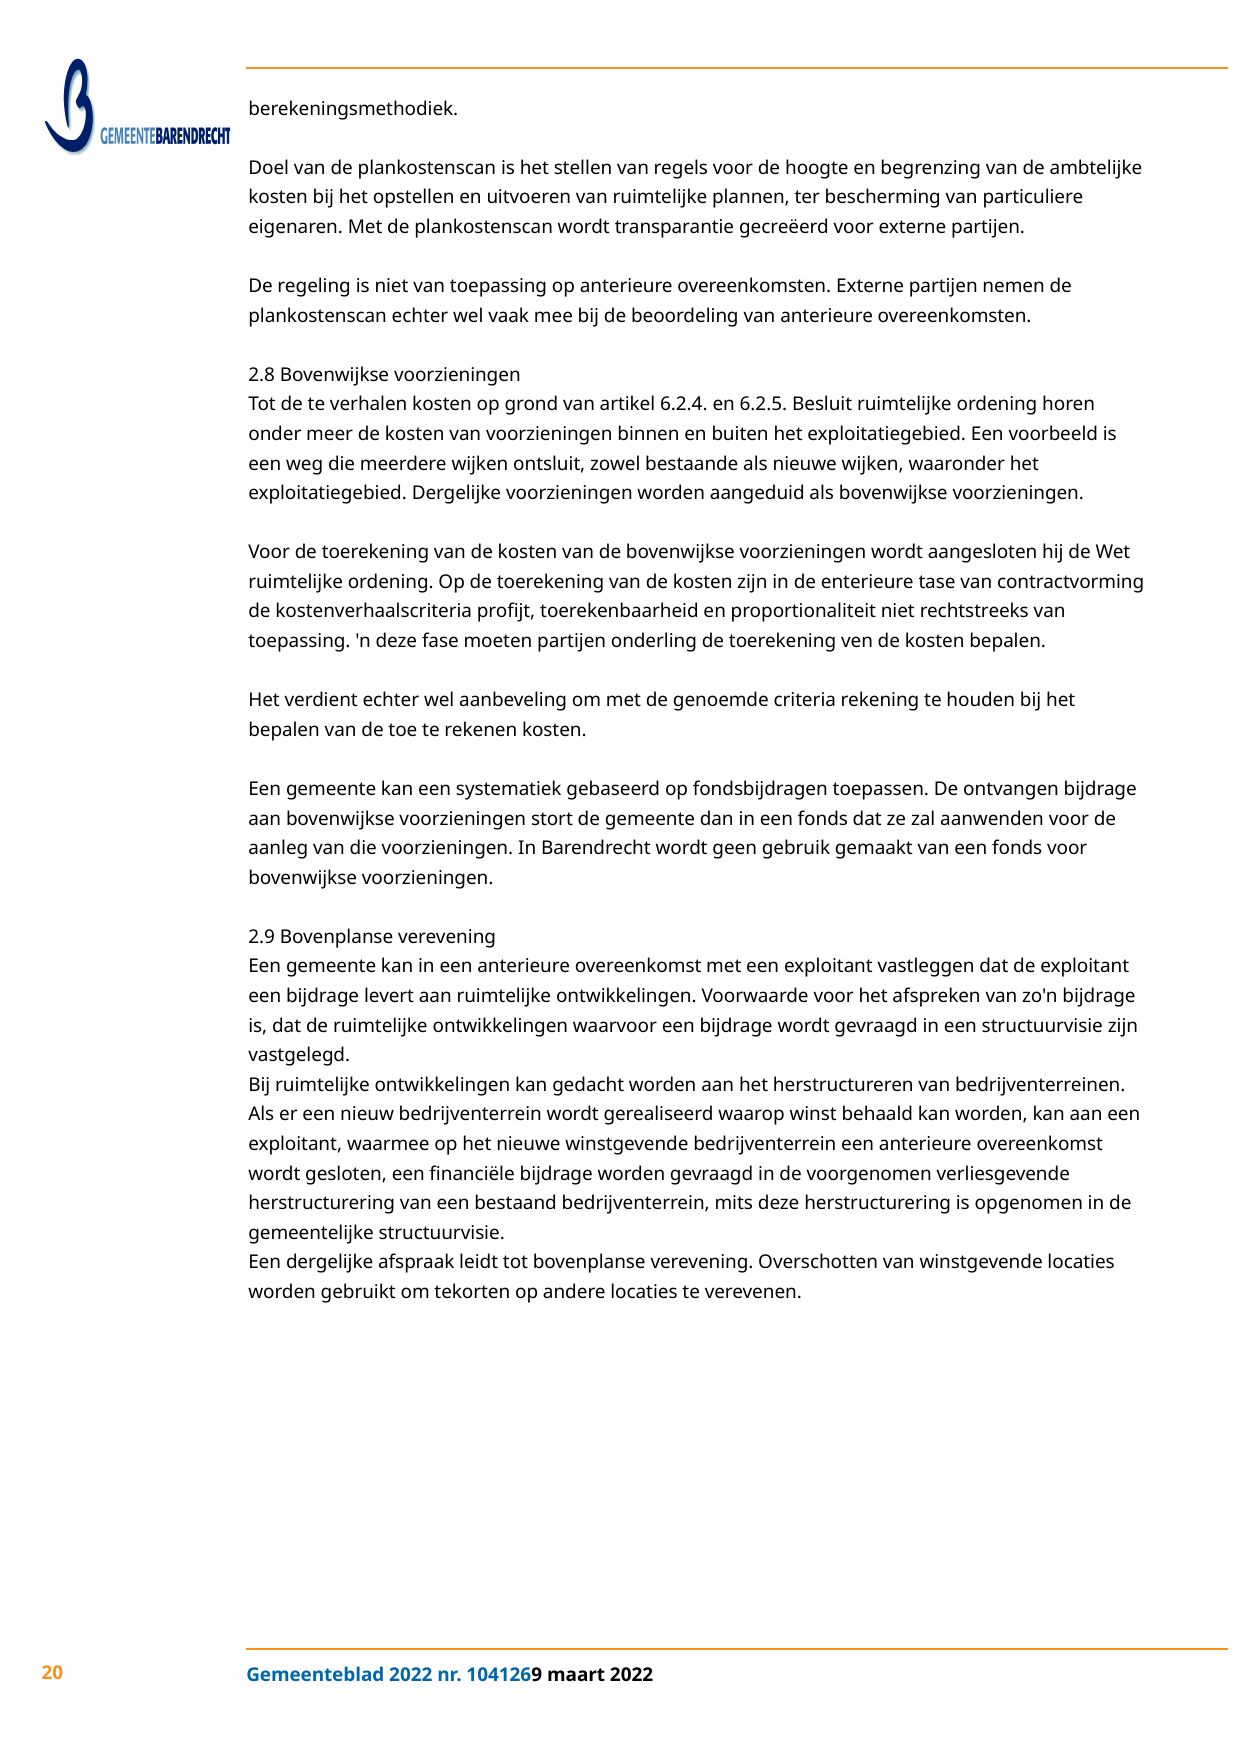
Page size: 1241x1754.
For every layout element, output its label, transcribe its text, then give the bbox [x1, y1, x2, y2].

text berekeningsmethodiek. [248, 95, 1152, 121]
text 2.9 Bovenplanse verevening [248, 923, 1152, 949]
text Tot de te verhalen kosten op grond van artikel 6.2.4. en 6.2.5. Besluit ruimtelijke ordening horen onder meer de kosten van voorzieningen binnen en buiten het exploitatiegebied. Een voorbeeld is een weg die meerdere wijken ontsluit, zowel bestaande als nieuwe wijken, waaronder het exploitatiegebied. Dergelijke voorzieningen worden aangeduid als bovenwijkse voorzieningen. [248, 391, 1152, 505]
text Een gemeente kan in een anterieure overeenkomst met een exploitant vastleggen dat de exploitant een bijdrage levert aan ruimtelijke ontwikkelingen. Voorwaarde voor het afspreken van zo'n bijdrage is, dat de ruimtelijke ontwikkelingen waarvoor een bijdrage wordt gevraagd in een structuurvisie zijn vastgelegd. [248, 953, 1152, 1067]
text De regeling is niet van toepassing op anterieure overeenkomsten. Externe partijen nemen de plankostenscan echter wel vaak mee bij de beoordeling van anterieure overeenkomsten. [248, 272, 1152, 328]
text 2.8 Bovenwijkse voorzieningen [248, 361, 1152, 387]
text Doel van de plankostenscan is het stellen van regels voor de hoogte en begrenzing van de ambtelijke kosten bij het opstellen en uitvoeren van ruimtelijke plannen, ter bescherming van particuliere eigenaren. Met de plankostenscan wordt transparantie gecreëerd voor externe partijen. [248, 154, 1152, 239]
text Voor de toerekening van de kosten van de bovenwijkse voorzieningen wordt aangesloten hij de Wet ruimtelijke ordening. Op de toerekening van de kosten zijn in de enterieure tase van contractvorming de kostenverhaalscriteria profijt, toerekenbaarheid en proportionaliteit niet rechtstreeks van toepassing. 'n deze fase moeten partijen onderling de toerekening ven de kosten bepalen. [248, 538, 1152, 653]
text Een dergelijke afspraak leidt tot bovenplanse verevening. Overschotten van winstgevende locaties worden gebruikt om tekorten op andere locaties te verevenen. [248, 1248, 1152, 1304]
text Het verdient echter wel aanbeveling om met de genoemde criteria rekening te houden bij het bepalen van de toe te rekenen kosten. [248, 686, 1152, 742]
text Bij ruimtelijke ontwikkelingen kan gedacht worden aan het herstructureren van bedrijventerreinen. Als er een nieuw bedrijventerrein wordt gerealiseerd waarop winst behaald kan worden, kan aan een exploitant, waarmee op het nieuwe winstgevende bedrijventerrein een anterieure overeenkomst wordt gesloten, een financiële bijdrage worden gevraagd in de voorgenomen verliesgevende herstructurering van een bestaand bedrijventerrein, mits deze herstructurering is opgenomen in de gemeentelijke structuurvisie. [248, 1071, 1152, 1245]
text Een gemeente kan een systematiek gebaseerd op fondsbijdragen toepassen. De ontvangen bijdrage aan bovenwijkse voorzieningen stort de gemeente dan in een fonds dat ze zal aanwenden voor de aanleg van die voorzieningen. In Barendrecht wordt geen gebruik gemaakt van een fonds voor bovenwijkse voorzieningen. [248, 775, 1152, 890]
picture [41, 47, 231, 172]
